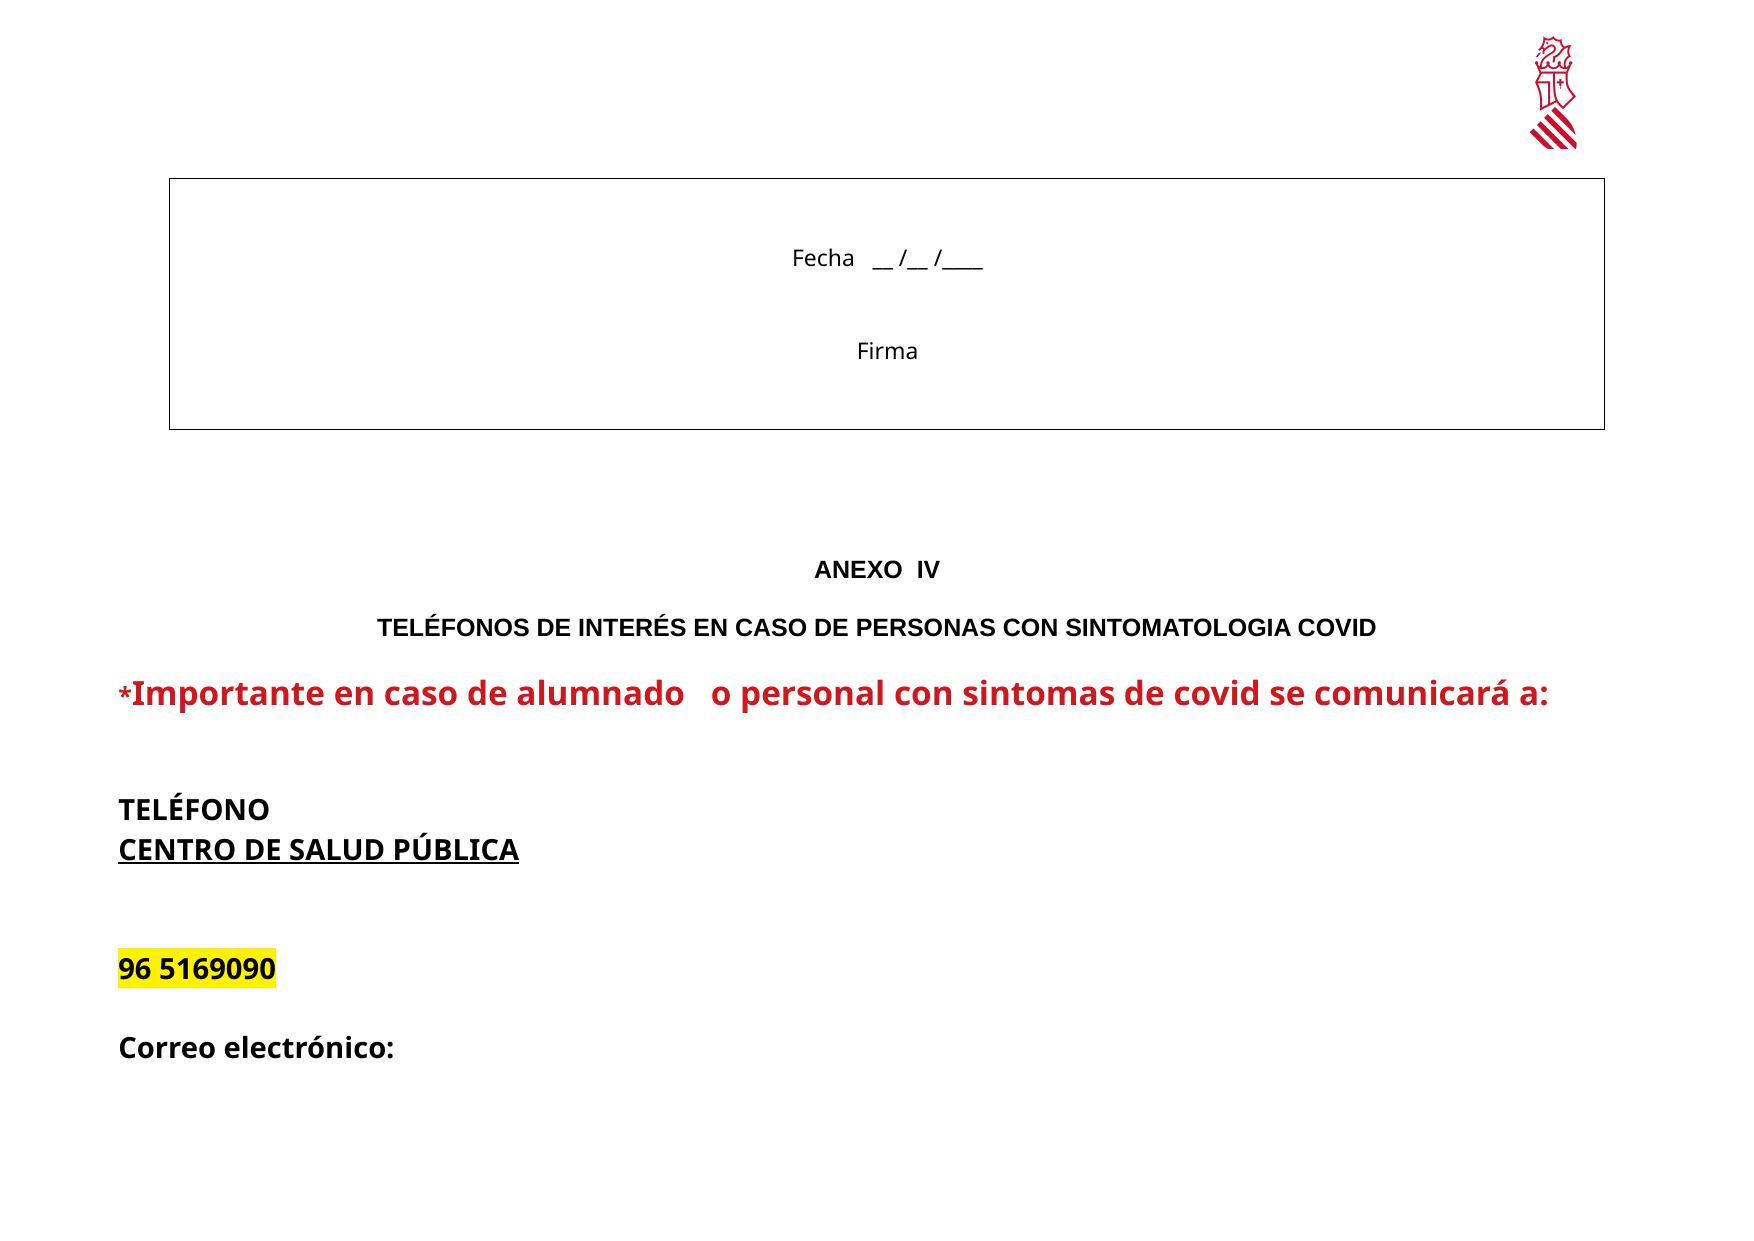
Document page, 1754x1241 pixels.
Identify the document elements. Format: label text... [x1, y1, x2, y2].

text 96 5169090 [118, 948, 1636, 988]
picture [1529, 36, 1577, 149]
text TELÉFONOS DE INTERÉS EN CASO DE PERSONAS CON SINTOMATOLOGIA COVID [118, 612, 1636, 641]
table_cell Fecha __ /__ /____ Firma [170, 179, 1604, 429]
text *Importante en caso de alumnado o personal con sintomas de covid se comunicará a: [118, 670, 1636, 715]
text CENTRO DE SALUD PÚBLICA [118, 829, 1636, 868]
text Correo electrónico: [118, 1027, 1636, 1067]
text ANEXO IV [118, 555, 1636, 584]
text TELÉFONO [118, 789, 1636, 829]
